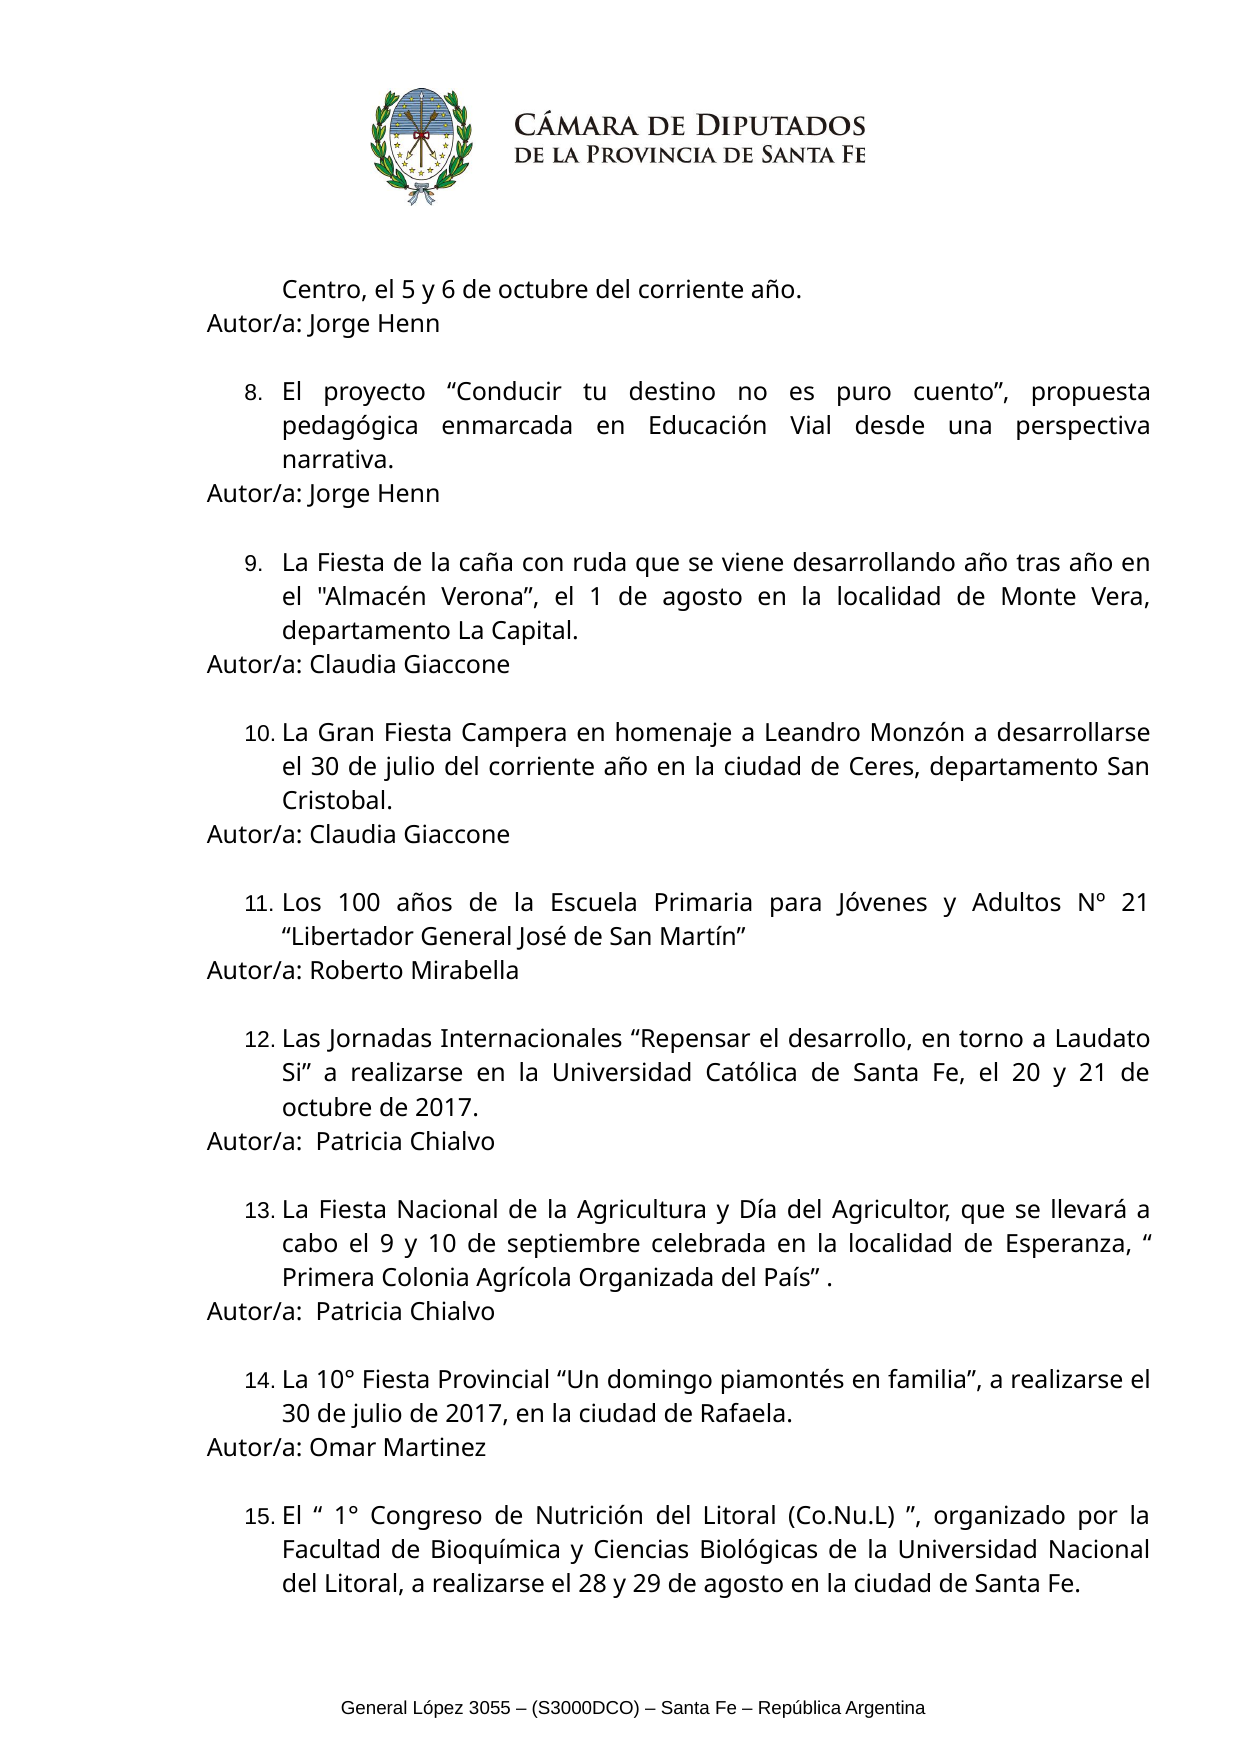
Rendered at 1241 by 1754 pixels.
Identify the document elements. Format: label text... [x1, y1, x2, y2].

text Autor/a: Jorge Henn [207, 306, 1152, 340]
list Centro, el 5 y 6 de octubre del corriente año. [244, 272, 1152, 306]
picture [370, 88, 866, 210]
text Autor/a: Claudia Giaccone [207, 817, 1152, 851]
text Autor/a: Roberto Mirabella [207, 953, 1152, 987]
list El “ 1° Congreso de Nutrición del Litoral (Co.Nu.L) ”, organizado por la Facultad de Bioquímica y Ciencias Biológicas de la Universidad Nacional del Litoral, a realizarse el 28 y 29 de agosto en la ciudad de Santa Fe. [244, 1498, 1152, 1600]
list Las Jornadas Internacionales “Repensar el desarrollo, en torno a Laudato Si” a realizarse en la Universidad Católica de Santa Fe, el 20 y 21 de octubre de 2017. [244, 1021, 1152, 1123]
list La 10° Fiesta Provincial “Un domingo piamontés en familia”, a realizarse el 30 de julio de 2017, en la ciudad de Rafaela. [244, 1362, 1152, 1430]
text Autor/a: Omar Martinez [207, 1430, 1152, 1464]
list La Fiesta de la caña con ruda que se viene desarrollando año tras año en el "Almacén Verona”, el 1 de agosto en la localidad de Monte Vera, departamento La Capital. [244, 544, 1152, 646]
text Autor/a: Claudia Giaccone [207, 646, 1152, 680]
list La Fiesta Nacional de la Agricultura y Día del Agricultor, que se llevará a cabo el 9 y 10 de septiembre celebrada en la localidad de Esperanza, “ Primera Colonia Agrícola Organizada del País” . [244, 1191, 1152, 1293]
list La Gran Fiesta Campera en homenaje a Leandro Monzón a desarrollarse el 30 de julio del corriente año en la ciudad de Ceres, departamento San Cristobal. [244, 714, 1152, 817]
list Los 100 años de la Escuela Primaria para Jóvenes y Adultos Nº 21 “Libertador General José de San Martín” [244, 885, 1152, 953]
text Autor/a: Patricia Chialvo [207, 1293, 1152, 1328]
text Autor/a: Patricia Chialvo [207, 1123, 1152, 1157]
text Autor/a: Jorge Henn [207, 476, 1152, 510]
list El proyecto “Conducir tu destino no es puro cuento”, propuesta pedagógica enmarcada en Educación Vial desde una perspectiva narrativa. [244, 374, 1152, 476]
